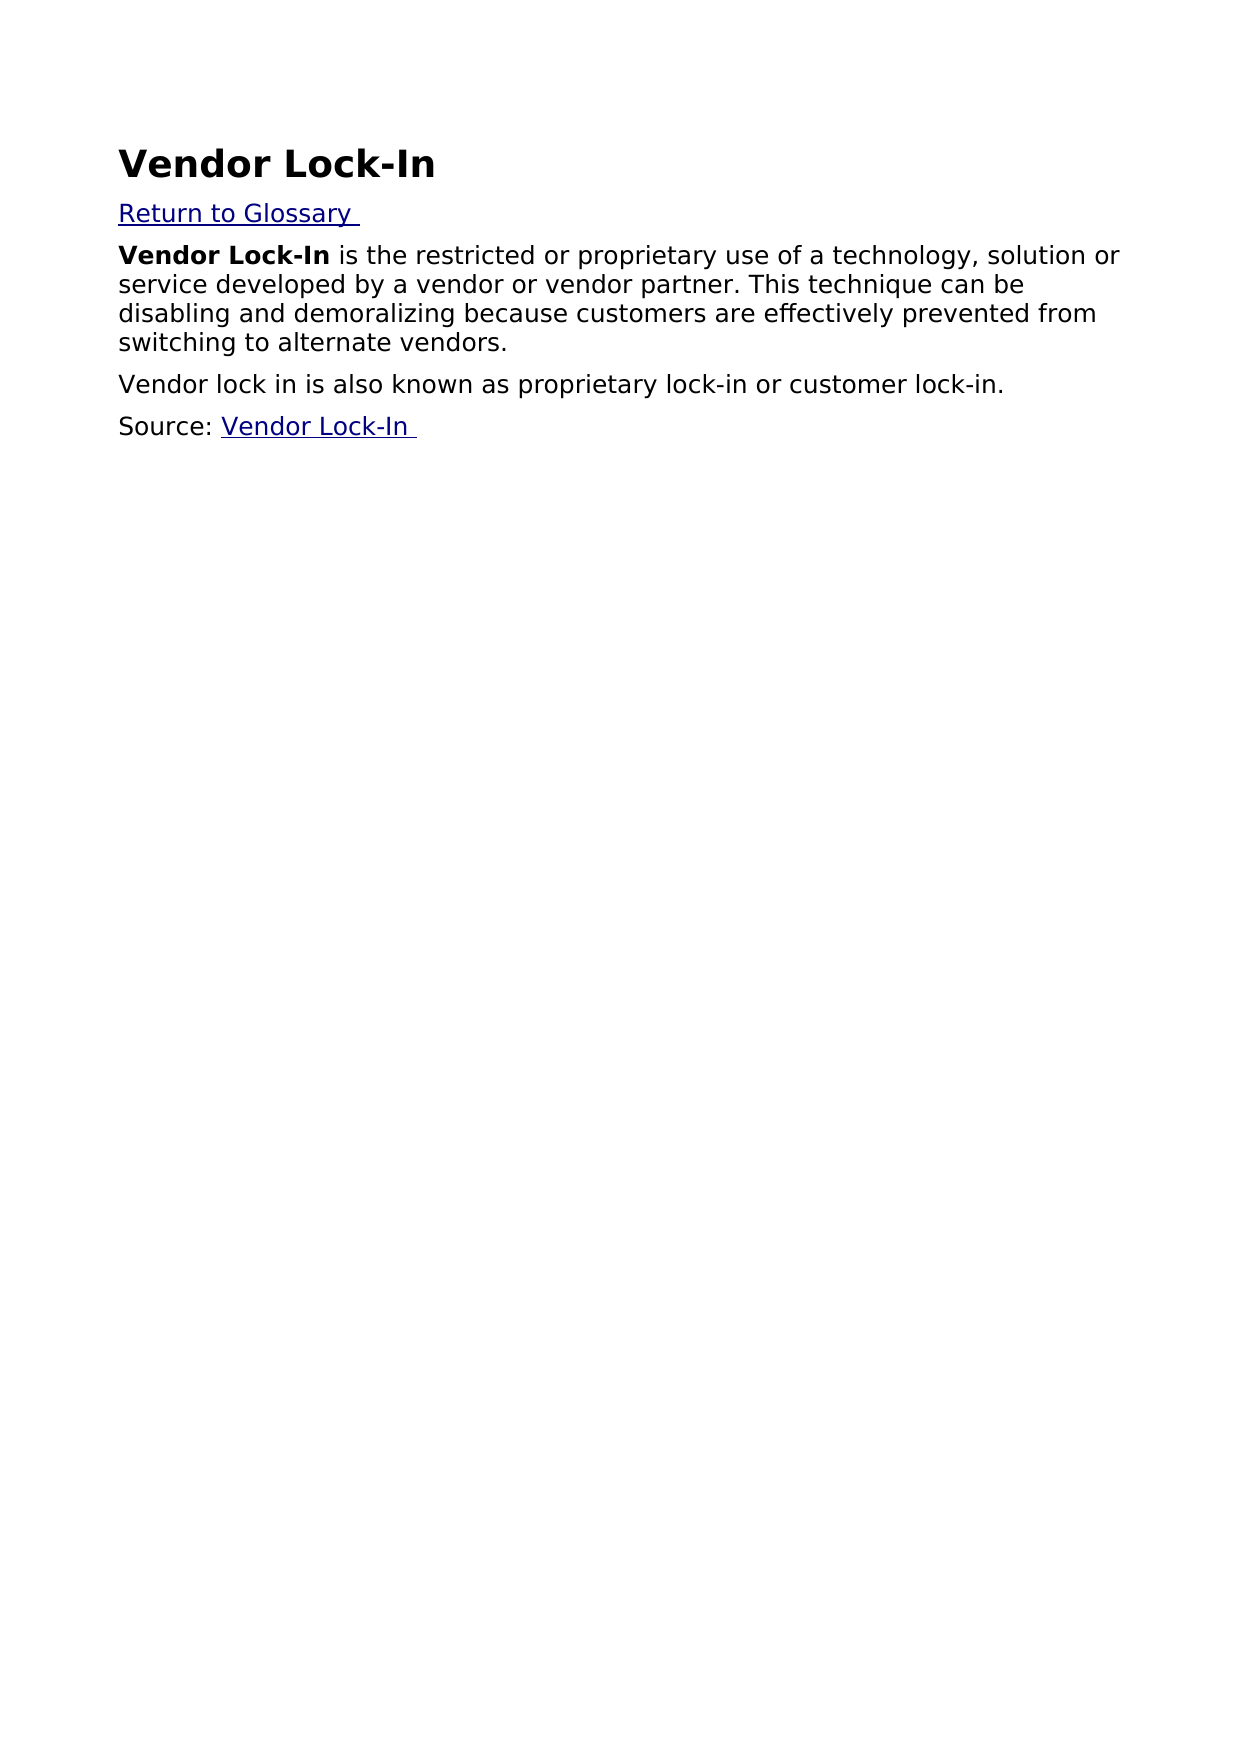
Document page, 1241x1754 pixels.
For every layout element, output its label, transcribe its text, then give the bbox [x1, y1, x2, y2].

subtitle Vendor Lock-In [118, 143, 1122, 187]
text Source: Vendor Lock-In [118, 412, 1122, 441]
text Vendor Lock-In is the restricted or proprietary use of a technology, solution or service developed by a vendor or vendor partner. This technique can be disabling and demoralizing because customers are effectively prevented from switching to alternate vendors. [118, 241, 1122, 358]
text Vendor lock in is also known as proprietary lock-in or customer lock-in. [118, 370, 1122, 399]
text Return to Glossary [118, 199, 1122, 228]
